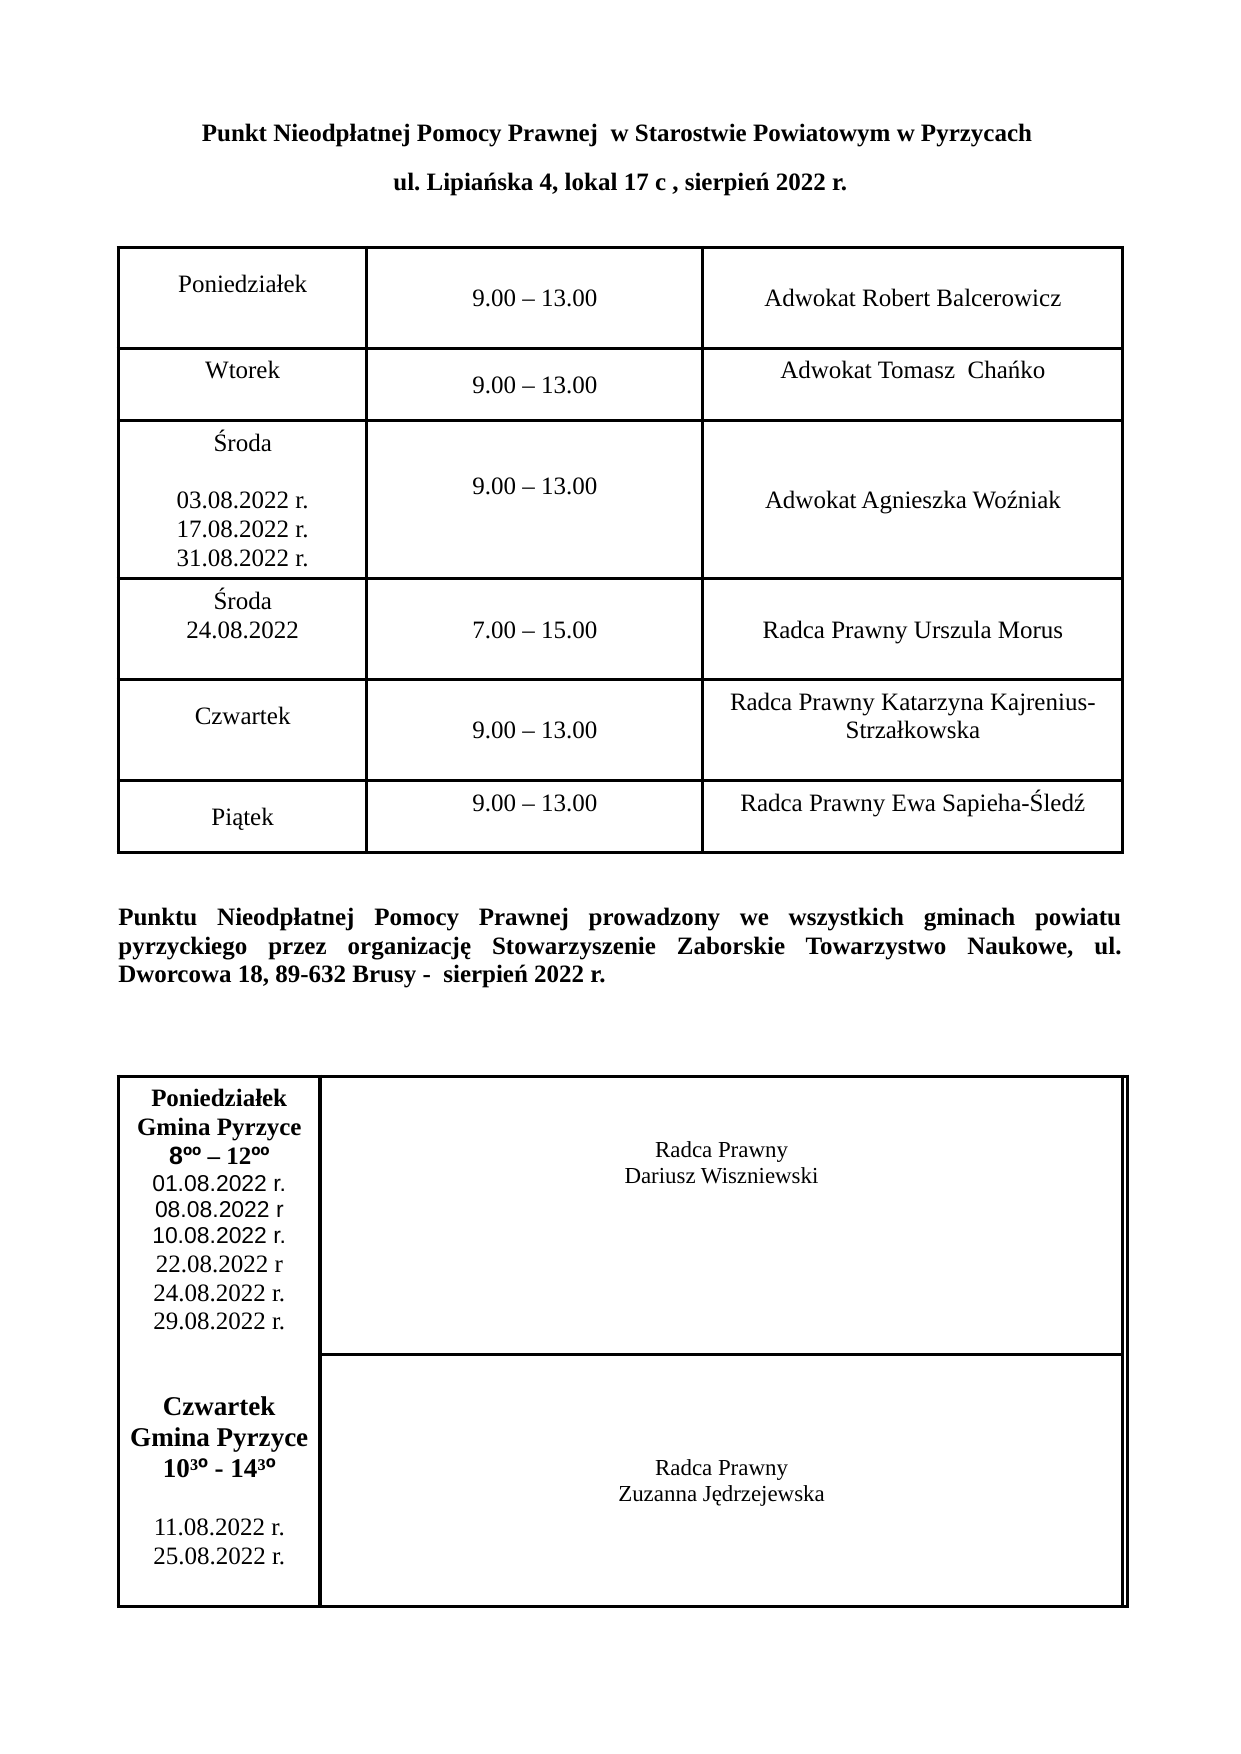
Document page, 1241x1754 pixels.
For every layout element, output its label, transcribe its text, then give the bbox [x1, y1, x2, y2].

text Punkt Nieodpłatnej Pomocy Prawnej w Starostwie Powiatowym w Pyrzycach [118, 118, 1122, 147]
table_header Poniedziałek [120, 249, 365, 347]
table_cell Czwartek [120, 681, 365, 779]
table_header 9.00 – 13.00 [368, 249, 701, 347]
table_cell Adwokat Agnieszka Woźniak [704, 422, 1121, 577]
table_cell 9.00 – 13.00 [368, 782, 701, 851]
table_cell Radca Prawny Zuzanna Jędrzejewska [322, 1356, 1121, 1604]
table_cell Adwokat Tomasz Chańko [704, 350, 1121, 419]
table_cell 9.00 – 13.00 [368, 681, 701, 779]
table_header Radca Prawny Dariusz Wiszniewski [322, 1078, 1121, 1353]
table_cell Środa 24.08.2022 [120, 580, 365, 678]
table_cell Radca Prawny Ewa Sapieha-Śledź [704, 782, 1121, 851]
text Punktu Nieodpłatnej Pomocy Prawnej prowadzony we wszystkich gminach powiatu pyrzyckiego przez organizację Stowarzyszenie Zaborskie Towarzystwo Naukowe, ul. Dworcowa 18, 89-632 Brusy - sierpień 2022 r. [118, 902, 1122, 988]
table_cell 9.00 – 13.00 [368, 422, 701, 577]
table_cell Radca Prawny Katarzyna Kajrenius-Strzałkowska [704, 681, 1121, 779]
text ul. Lipiańska 4, lokal 17 c , sierpień 2022 r. [118, 168, 1122, 196]
table_cell Piątek [120, 782, 365, 851]
table_cell Radca Prawny Urszula Morus [704, 580, 1121, 678]
table_header Adwokat Robert Balcerowicz [704, 249, 1121, 347]
table_header Poniedziałek Gmina Pyrzyce 8ºº – 12ºº 01.08.2022 r. 08.08.2022 r 10.08.2022 r. 22.08.2022 r 24.08.2022 r. 29.08.2022 r. Czwartek Gmina Pyrzyce 10³º - 14³º 11.08.2022 r. 25.08.2022 r. [120, 1078, 318, 1604]
table_cell Wtorek [120, 350, 365, 419]
table_cell Środa 03.08.2022 r. 17.08.2022 r. 31.08.2022 r. [120, 422, 365, 577]
table_cell 9.00 – 13.00 [368, 350, 701, 419]
table_cell 7.00 – 15.00 [368, 580, 701, 678]
